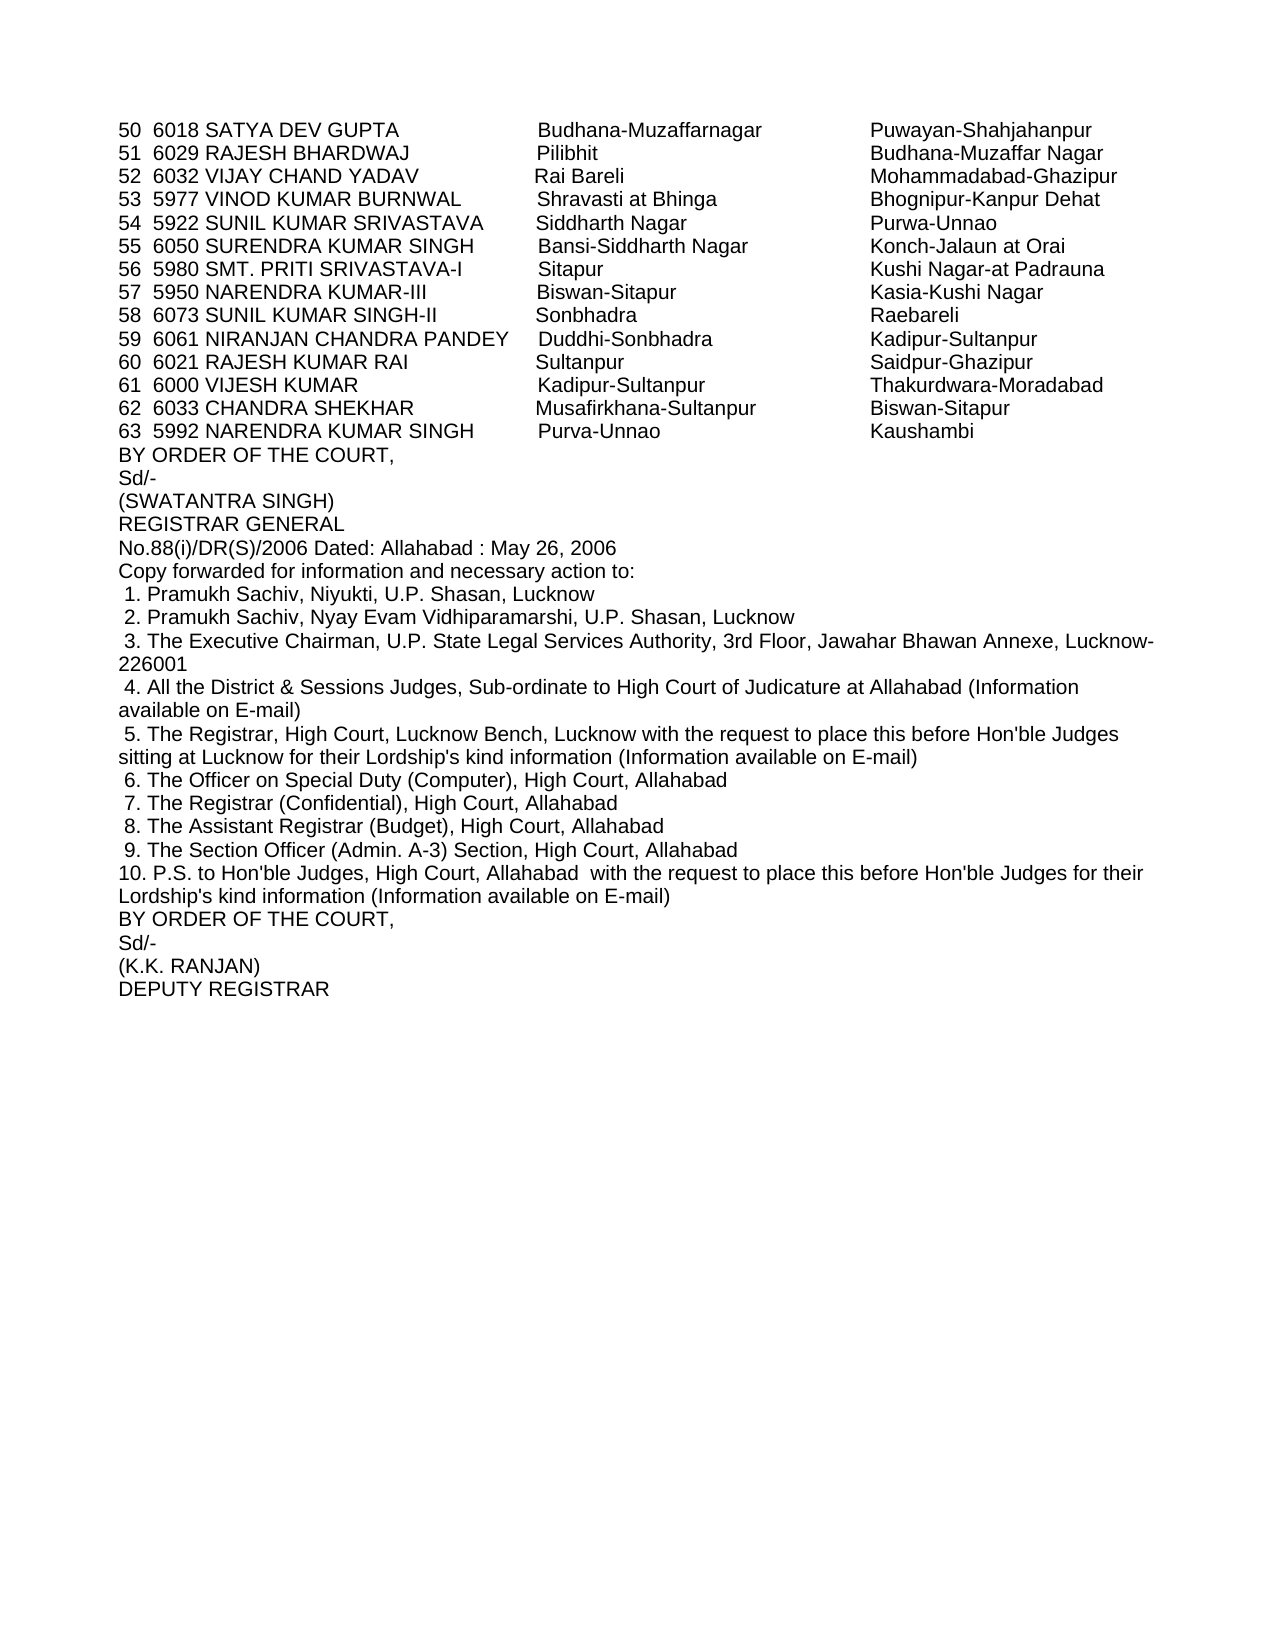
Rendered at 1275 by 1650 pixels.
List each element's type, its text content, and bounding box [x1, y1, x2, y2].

text DEPUTY REGISTRAR [118, 978, 1157, 1001]
text 8. The Assistant Registrar (Budget), High Court, Allahabad [118, 815, 1157, 838]
text REGISTRAR GENERAL [118, 513, 1157, 536]
text 53 5977 VINOD KUMAR BURNWAL Shravasti at Bhinga Bhognipur-Kanpur Dehat [118, 188, 1157, 211]
text (SWATANTRA SINGH) [118, 490, 1157, 513]
text Sd/- [118, 467, 1157, 490]
text 56 5980 SMT. PRITI SRIVASTAVA-I Sitapur Kushi Nagar-at Padrauna [118, 257, 1157, 281]
text Sd/- [118, 931, 1157, 954]
text (K.K. RANJAN) [118, 954, 1157, 978]
text 57 5950 NARENDRA KUMAR-III Biswan-Sitapur Kasia-Kushi Nagar [118, 281, 1157, 304]
text 1. Pramukh Sachiv, Niyukti, U.P. Shasan, Lucknow [118, 583, 1157, 606]
text 54 5922 SUNIL KUMAR SRIVASTAVA Siddharth Nagar Purwa-Unnao [118, 211, 1157, 234]
text No.88(i)/DR(S)/2006 Dated: Allahabad : May 26, 2006 [118, 536, 1157, 559]
text 51 6029 RAJESH BHARDWAJ Pilibhit Budhana-Muzaffar Nagar [118, 141, 1157, 164]
text 52 6032 VIJAY CHAND YADAV Rai Bareli Mohammadabad-Ghazipur [118, 164, 1157, 188]
text 61 6000 VIJESH KUMAR Kadipur-Sultanpur Thakurdwara-Moradabad [118, 374, 1157, 397]
text 59 6061 NIRANJAN CHANDRA PANDEY Duddhi-Sonbhadra Kadipur-Sultanpur [118, 327, 1157, 350]
text 7. The Registrar (Confidential), High Court, Allahabad [118, 792, 1157, 815]
text 58 6073 SUNIL KUMAR SINGH-II Sonbhadra Raebareli [118, 304, 1157, 327]
text Copy forwarded for information and necessary action to: [118, 559, 1157, 583]
text 62 6033 CHANDRA SHEKHAR Musafirkhana-Sultanpur Biswan-Sitapur [118, 397, 1157, 420]
text 63 5992 NARENDRA KUMAR SINGH Purva-Unnao Kaushambi [118, 420, 1157, 443]
text 55 6050 SURENDRA KUMAR SINGH Bansi-Siddharth Nagar Konch-Jalaun at Orai [118, 234, 1157, 257]
text BY ORDER OF THE COURT, [118, 443, 1157, 467]
text BY ORDER OF THE COURT, [118, 908, 1157, 931]
text 2. Pramukh Sachiv, Nyay Evam Vidhiparamarshi, U.P. Shasan, Lucknow [118, 606, 1157, 629]
text 5. The Registrar, High Court, Lucknow Bench, Lucknow with the request to place this before Hon'ble Judges sitting at Lucknow for their Lordship's kind information (Information available on E-mail) [118, 722, 1157, 768]
text 9. The Section Officer (Admin. A-3) Section, High Court, Allahabad [118, 838, 1157, 861]
text 60 6021 RAJESH KUMAR RAI Sultanpur Saidpur-Ghazipur [118, 350, 1157, 374]
text 6. The Officer on Special Duty (Computer), High Court, Allahabad [118, 768, 1157, 792]
text 10. P.S. to Hon'ble Judges, High Court, Allahabad with the request to place this before Hon'ble Judges for their Lordship's kind information (Information available on E-mail) [118, 861, 1157, 908]
text 4. All the District & Sessions Judges, Sub-ordinate to High Court of Judicature at Allahabad (Information available on E-mail) [118, 676, 1157, 722]
text 50 6018 SATYA DEV GUPTA Budhana-Muzaffarnagar Puwayan-Shahjahanpur [118, 118, 1157, 141]
text 3. The Executive Chairman, U.P. State Legal Services Authority, 3rd Floor, Jawahar Bhawan Annexe, Lucknow-226001 [118, 629, 1157, 676]
